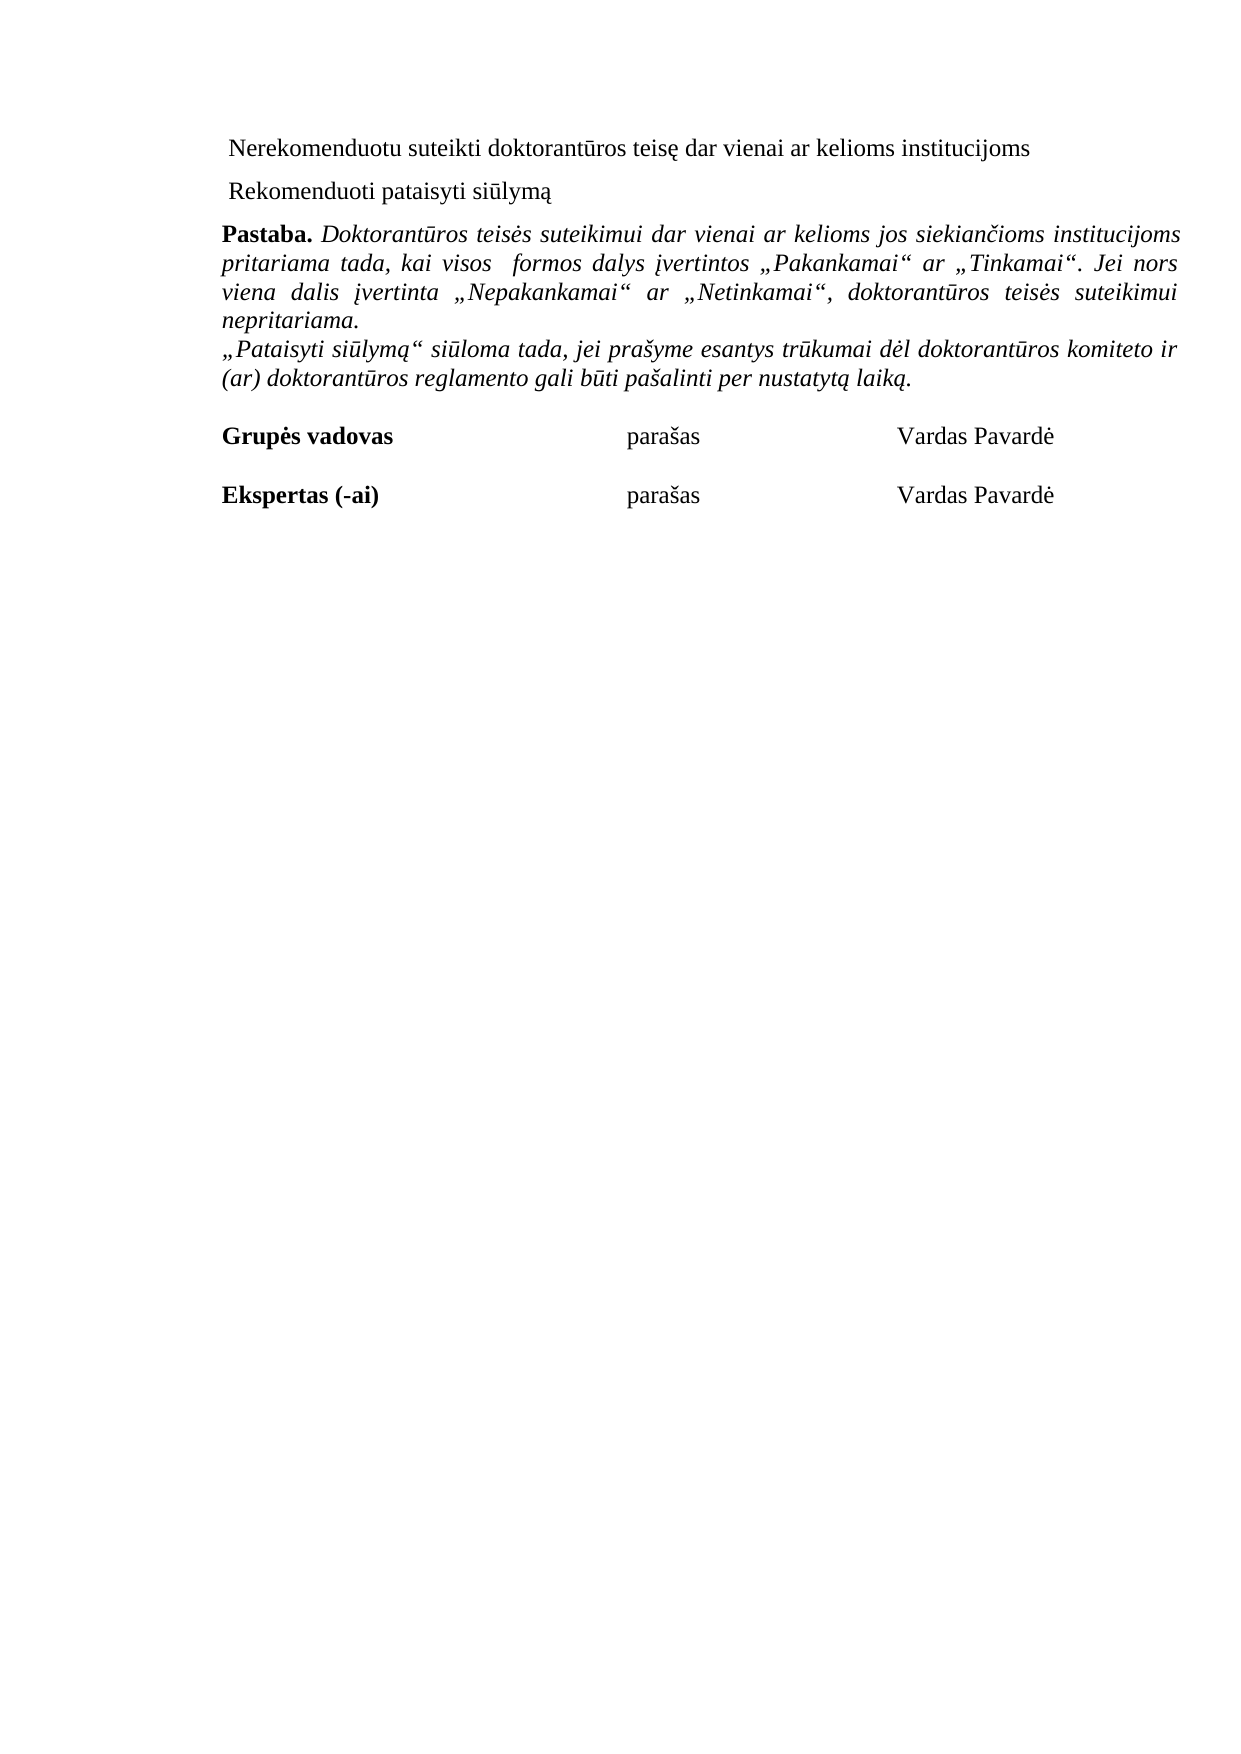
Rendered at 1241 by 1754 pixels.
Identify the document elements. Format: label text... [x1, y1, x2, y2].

text Ekspertas (-ai) parašas Vardas Pavardė [222, 480, 1181, 508]
text „Pataisyti siūlymą“ siūloma tada, jei prašyme esantys trūkumai dėl doktorantūros komiteto ir (ar) doktorantūros reglamento gali būti pašalinti per nustatytą laiką. [222, 334, 1181, 392]
text Nerekomenduotu suteikti doktorantūros teisę dar vienai ar kelioms institucijoms [222, 133, 1181, 162]
text Rekomenduoti pataisyti siūlymą [222, 176, 1181, 205]
text Grupės vadovas parašas Vardas Pavardė [222, 420, 1181, 451]
text Pastaba. Doktorantūros teisės suteikimui dar vienai ar kelioms jos siekiančioms institucijoms pritariama tada, kai visos formos dalys įvertintos „Pakankamai“ ar „Tinkamai“. Jei nors viena dalis įvertinta „Nepakankamai“ ar „Netinkamai“, doktorantūros teisės suteikimui nepritariama. [222, 219, 1181, 334]
